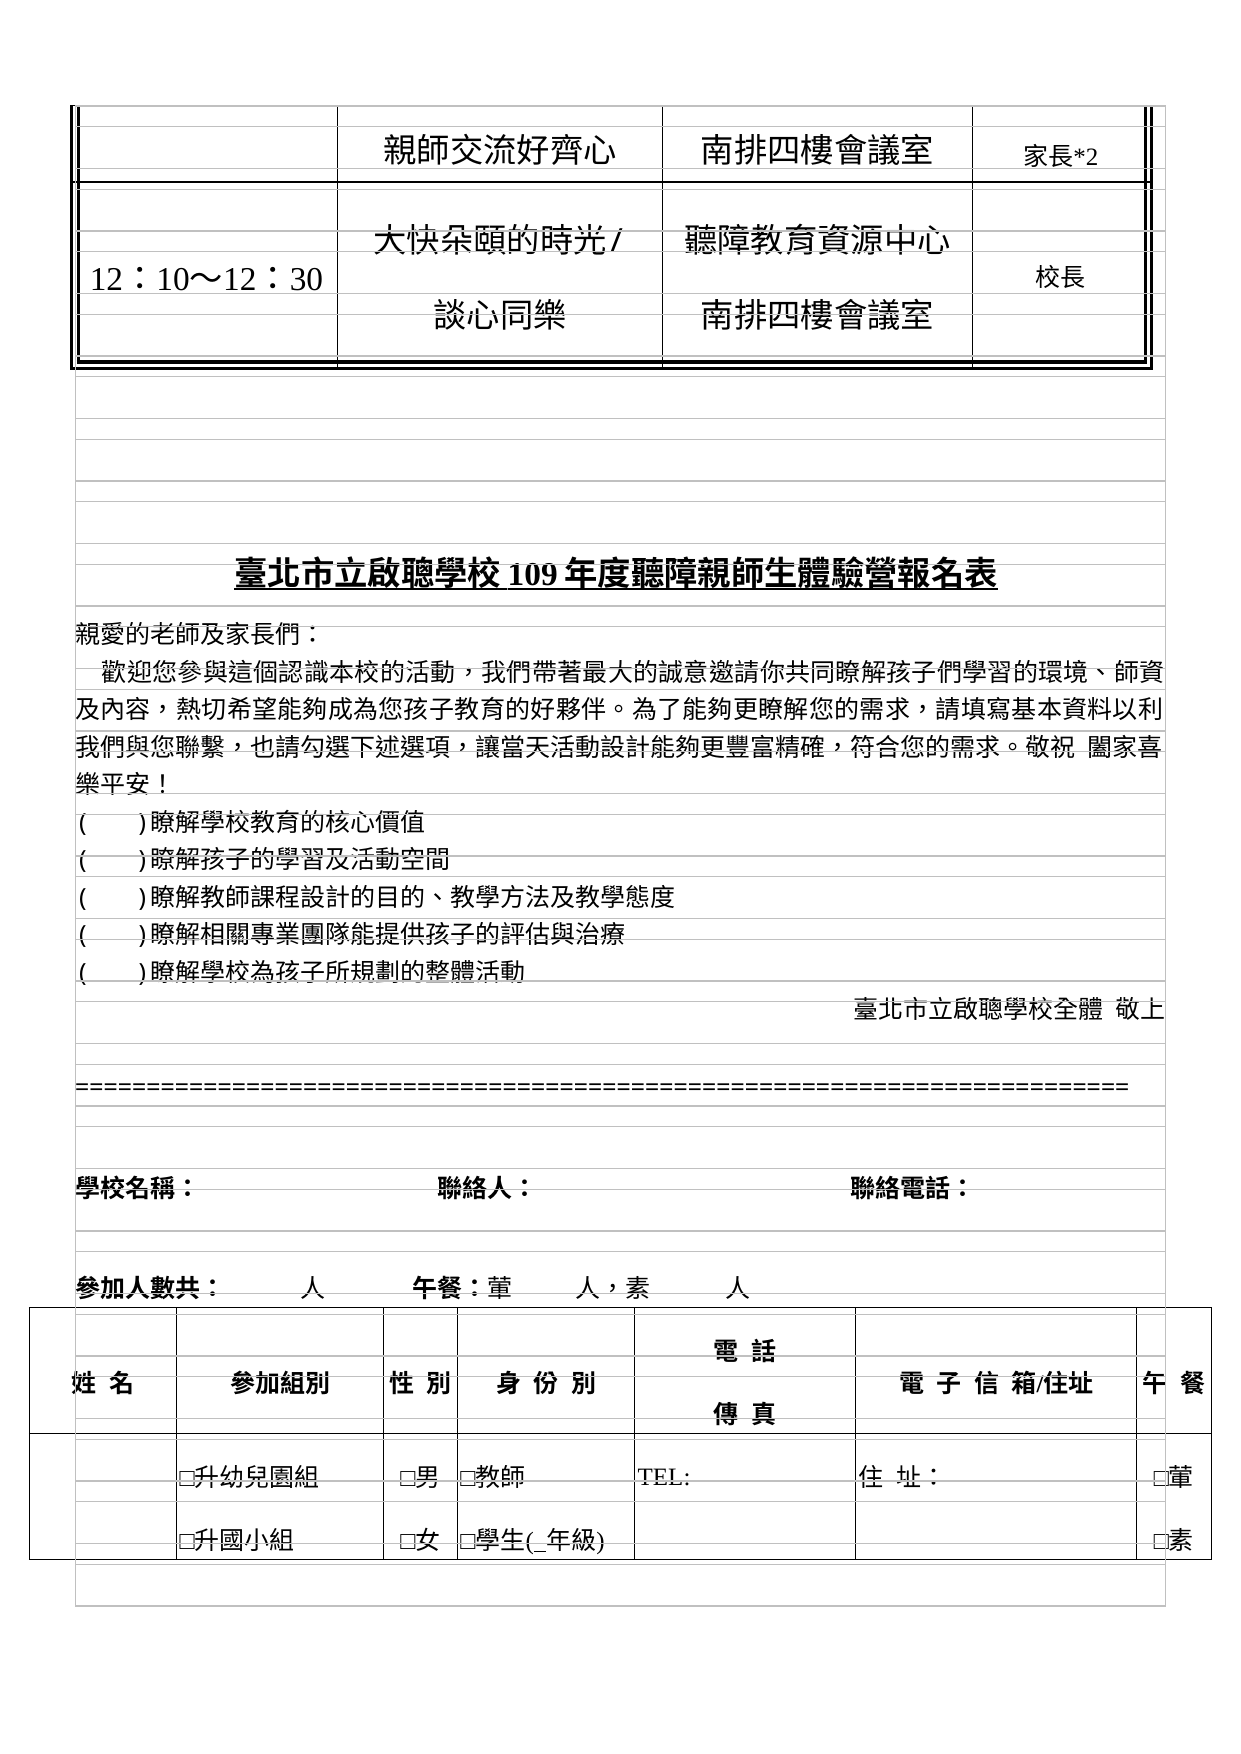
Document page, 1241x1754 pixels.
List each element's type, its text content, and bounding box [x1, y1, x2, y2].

text ========================================================================== [76, 1065, 1165, 1105]
table_cell 聽障教育資源中心 南排四樓會議室 [663, 252, 972, 293]
table_cell 大快朵頤的時光/ 談心同樂 [485, 232, 509, 251]
table_cell 聽障教育資源中心 南排四樓會議室 [663, 127, 972, 168]
table_cell 大快朵頤的時光/ 談心同樂 [338, 315, 662, 355]
table_cell 聽障教育資源中心 南排四樓會議室 [722, 232, 761, 251]
table_cell 大家一起好快樂 親師交流好齊心 [338, 169, 662, 181]
table_cell TEL: FAX: [635, 1502, 855, 1543]
table_header 姓 名 [76, 1357, 176, 1376]
table_cell 大快朵頤的時光/ 談心同樂 [338, 294, 662, 314]
table_header [1137, 1308, 1165, 1314]
table_cell □升幼兒園組 □升國小組 □升國中組 □升高中職組 [177, 1502, 383, 1543]
table_cell □男 □女 [384, 1482, 457, 1501]
table_cell [76, 1440, 176, 1480]
table_header [458, 1315, 634, 1355]
text 參加人數共： 人 午餐：葷 人，素 人 [76, 1252, 1165, 1293]
table_header [384, 1357, 457, 1376]
text 歡迎您參與這個認識本校的活動，我們帶著最大的誠意邀請你共同瞭解孩子們學習的環境、師資及內容，熱切希望能夠成為您孩子教育的好夥伴。為了能夠更瞭解您的需求，請填寫基本資料以利我們與您聯繫，也請勾選下述選項，讓當天活動設計能夠更豐富精確，符合您的需求。敬祝 闔家喜樂平安！ [76, 690, 1165, 730]
table_cell □葷 □素 [1137, 1502, 1165, 1543]
table_cell [973, 232, 1144, 251]
table_cell [76, 1544, 176, 1559]
table_header 電 話 傳 真 [635, 1357, 855, 1376]
text 親愛的老師及家長們： [76, 627, 1165, 651]
table_header [177, 1357, 383, 1376]
table_header [1137, 1315, 1165, 1355]
text 學校名稱： 聯絡人： 聯絡電話： [76, 1190, 1165, 1207]
table_header [458, 1308, 634, 1314]
table_cell 11：40～12：10 [80, 169, 337, 181]
table_cell [80, 315, 337, 355]
table_cell 聽障教育資源中心 南排四樓會議室 [663, 190, 972, 230]
table_header 性 別 [384, 1377, 457, 1418]
table_header 身 份 別 [458, 1377, 634, 1418]
table_cell 住 址： E-mail： [856, 1544, 1136, 1559]
text 歡迎您參與這個認識本校的活動，我們帶著最大的誠意邀請你共同瞭解孩子們學習的環境、師資及內容，熱切希望能夠成為您孩子教育的好夥伴。為了能夠更瞭解您的需求，請填寫基本資料以利我們與您聯繫，也請勾選下述選項，讓當天活動設計能夠更豐富精確，符合您的需求。敬祝 闔家喜樂平安！ [76, 752, 1165, 793]
table_cell 大快朵頤的時光/ 談心同樂 [564, 232, 588, 251]
table_cell □男 □女 [401, 1472, 414, 1480]
table_cell 聽障教育資源中心 南排四樓會議室 [902, 232, 972, 251]
table_header [856, 1315, 1136, 1355]
table_cell 聽障教育資源中心 南排四樓會議室 [776, 232, 811, 251]
table_cell 大家一起好快樂 親師交流好齊心 [338, 107, 662, 126]
text 參加人數共： 人 午餐：葷 人，素 人 [76, 1294, 1165, 1307]
table_cell □男 □女 [384, 1544, 457, 1559]
table_cell 聽障教育資源中心 南排四樓會議室 [810, 232, 861, 251]
table_header [458, 1419, 634, 1433]
table_header 電 話 傳 真 [719, 1406, 731, 1418]
text ( )瞭解教師課程設計的目的、教學方法及教學態度 [76, 877, 1165, 913]
text [76, 546, 1165, 564]
table_cell [76, 1502, 176, 1543]
text 歡迎您參與這個認識本校的活動，我們帶著最大的誠意邀請你共同瞭解孩子們學習的環境、師資及內容，熱切希望能夠成為您孩子教育的好夥伴。為了能夠更瞭解您的需求，請填寫基本資料以利我們與您聯繫，也請勾選下述選項，讓當天活動設計能夠更豐富精確，符合您的需求。敬祝 闔家喜樂平安！ [76, 732, 1165, 751]
table_cell TEL: FAX: [635, 1544, 855, 1559]
table_cell 呂淑萍老師 家長*2 [973, 169, 1144, 181]
table_cell □教師 □學生( 年級) □家長 [458, 1544, 634, 1559]
table_cell 聽障教育資源中心 南排四樓會議室 [663, 183, 972, 189]
table_cell 大快朵頤的時光/ 談心同樂 [338, 252, 662, 293]
table_cell 呂淑萍老師 家長*2 [973, 127, 1144, 168]
table_header [1137, 1357, 1165, 1376]
table_header 電 話 傳 真 [635, 1419, 855, 1433]
table_cell 呂淑萍老師 家長*2 [973, 107, 1144, 126]
text ( )瞭解相關專業團隊能提供孩子的評估與治療 [76, 940, 1165, 951]
text 參加人數共： 人 午餐：葷 人，素 人 [76, 1245, 1165, 1251]
table_header [177, 1315, 383, 1355]
text ( )瞭解相關專業團隊能提供孩子的評估與治療 [76, 919, 1165, 939]
table_header [856, 1308, 1136, 1314]
table_header 電 子 信 箱/住址 [856, 1377, 1136, 1418]
table_cell 校長 [973, 252, 1144, 293]
table_cell 12：10～12：30 [80, 252, 337, 293]
text 臺北市立啟聰學校全體 敬上 [76, 1002, 1165, 1026]
table_cell [80, 232, 337, 251]
table_cell 聽障教育資源中心 南排四樓會議室 [663, 232, 695, 251]
table_cell □升幼兒園組 □升國小組 □升國中組 □升高中職組 [177, 1482, 383, 1501]
table_cell 聽障教育資源中心 南排四樓會議室 [663, 169, 972, 181]
table_cell □男 □女 [384, 1440, 457, 1480]
table_cell □教師 □學生( 年級) □家長 [458, 1440, 634, 1480]
table_header 姓 名 [76, 1315, 176, 1355]
text ( )瞭解學校為孩子所規劃的整體活動 [76, 951, 1165, 980]
table_cell 大快朵頤的時光/ 談心同樂 [423, 232, 476, 251]
table_header [856, 1419, 1136, 1433]
table_cell 大快朵頤的時光/ 談心同樂 [338, 232, 388, 251]
table_header 姓 名 [76, 1377, 176, 1418]
text 歡迎您參與這個認識本校的活動，我們帶著最大的誠意邀請你共同瞭解孩子們學習的環境、師資及內容，熱切希望能夠成為您孩子教育的好夥伴。為了能夠更瞭解您的需求，請填寫基本資料以利我們與您聯繫，也請勾選下述選項，讓當天活動設計能夠更豐富精確，符合您的需求。敬祝 闔家喜樂平安！ [76, 651, 1165, 668]
table_cell □男 □女 [384, 1434, 457, 1439]
text [76, 613, 1165, 626]
table_cell TEL: FAX: [635, 1434, 855, 1439]
table_header [458, 1357, 634, 1376]
table_cell TEL: FAX: [635, 1440, 855, 1480]
table_cell 住 址： E-mail： [856, 1434, 1136, 1439]
table_header [177, 1419, 383, 1433]
table_cell [80, 190, 337, 230]
table_cell □葷 □素 [1166, 1434, 1211, 1559]
table_cell 大快朵頤的時光/ 談心同樂 [591, 232, 617, 251]
text [76, 801, 1165, 814]
table_header 午 [1137, 1377, 1165, 1418]
table_cell □教師 □學生( 年級) □家長 [458, 1482, 634, 1501]
text [76, 982, 1165, 988]
table_cell 大快朵頤的時光/ 談心同樂 [338, 183, 662, 189]
table_cell [80, 294, 337, 314]
table_cell 大快朵頤的時光/ 談心同樂 [613, 232, 662, 251]
text [76, 1045, 1165, 1064]
text [56, 546, 75, 595]
table_header [384, 1315, 457, 1355]
text ( )瞭解相關專業團隊能提供孩子的評估與治療 [76, 913, 1165, 918]
table_cell [973, 183, 1144, 189]
table_header [384, 1419, 457, 1433]
table_header 姓 名 [30, 1308, 75, 1433]
table_cell □升幼兒園組 □升國小組 □升國中組 □升高中職組 [177, 1434, 383, 1439]
table_cell □男 □女 [401, 1535, 414, 1543]
table_cell TEL: FAX: [635, 1482, 855, 1501]
table_cell [973, 190, 1144, 230]
table_header 姓 名 [76, 1419, 176, 1433]
table_cell [80, 183, 337, 189]
table_cell □葷 □素 [1137, 1544, 1165, 1559]
table_cell 大家一起好快樂 親師交流好齊心 [338, 127, 662, 168]
table_header [384, 1308, 457, 1314]
table_cell [973, 294, 1144, 314]
table_header [177, 1308, 383, 1314]
text ( )瞭解孩子的學習及活動空間 [76, 838, 1165, 855]
table_cell 住 址： E-mail： [856, 1502, 1136, 1543]
table_cell [30, 1434, 75, 1559]
table_header 參加組別 [177, 1377, 383, 1418]
table_cell 大快朵頤的時光/ 談心同樂 [545, 232, 565, 251]
table_header 姓 名 [76, 1308, 176, 1314]
text 歡迎您參與這個認識本校的活動，我們帶著最大的誠意邀請你共同瞭解孩子們學習的環境、師資及內容，熱切希望能夠成為您孩子教育的好夥伴。為了能夠更瞭解您的需求，請填寫基本資料以利我們與您聯繫，也請勾選下述選項，讓當天活動設計能夠更豐富精確，符合您的需求。敬祝 闔家喜樂平安！ [76, 794, 1165, 801]
table_cell □升幼兒園組 □升國小組 □升國中組 □升高中職組 [177, 1440, 383, 1480]
text ( )瞭解學校教育的核心價值 [76, 815, 1165, 838]
table_cell [973, 315, 1144, 355]
table_cell □升幼兒園組 □升國小組 □升國中組 □升高中職組 [177, 1544, 383, 1559]
table_cell □葷 □素 [1137, 1440, 1165, 1480]
table_cell □男 □女 [384, 1502, 457, 1543]
table_cell 11：40～12：10 [80, 107, 337, 126]
text [76, 988, 1165, 1001]
table_cell □葷 □素 [1137, 1482, 1165, 1501]
table_cell 大快朵頤的時光/ 談心同樂 [338, 190, 662, 230]
table_cell 聽障教育資源中心 南排四樓會議室 [697, 232, 719, 251]
text 學校名稱： 聯絡人： 聯絡電話： [76, 1169, 1165, 1189]
text 臺北市立啟聰學校109年度聽障親師生體驗營報名表 [76, 565, 1165, 595]
text ( )瞭解孩子的學習及活動空間 [76, 857, 1165, 876]
table_cell 大快朵頤的時光/ 談心同樂 [391, 232, 412, 251]
table_cell 聽障教育資源中心 南排四樓會議室 [874, 232, 899, 251]
table_cell 住 址： E-mail： [856, 1482, 1136, 1501]
table_cell 聽障教育資源中心 南排四樓會議室 [663, 107, 972, 126]
table_cell [76, 1482, 176, 1501]
table_header [1137, 1419, 1165, 1433]
table_cell □教師 □學生( 年級) □家長 [458, 1434, 634, 1439]
table_cell □教師 □學生( 年級) □家長 [458, 1502, 634, 1543]
table_header 電 話 傳 真 [635, 1315, 855, 1355]
text 歡迎您參與這個認識本校的活動，我們帶著最大的誠意邀請你共同瞭解孩子們學習的環境、師資及內容，熱切希望能夠成為您孩子教育的好夥伴。為了能夠更瞭解您的需求，請填寫基本資料以利我們與您聯繫，也請勾選下述選項，讓當天活動設計能夠更豐富精確，符合您的需求。敬祝 闔家喜樂平安！ [76, 669, 1165, 689]
table_cell [76, 1434, 176, 1439]
table_cell □葷 □素 [1137, 1434, 1165, 1439]
table_header 電 話 傳 真 [635, 1377, 855, 1418]
table_cell 11：40～12：10 [80, 127, 337, 168]
text 學校名稱： 聯絡人： 聯絡電話： [76, 1145, 1165, 1168]
table_header [856, 1357, 1136, 1376]
table_cell 住 址： E-mail： [856, 1440, 1136, 1480]
table_header 餐 [1166, 1308, 1211, 1433]
table_cell 聽障教育資源中心 南排四樓會議室 [663, 294, 972, 314]
table_cell 聽障教育資源中心 南排四樓會議室 [663, 315, 972, 355]
table_header 電 話 傳 真 [635, 1308, 855, 1314]
